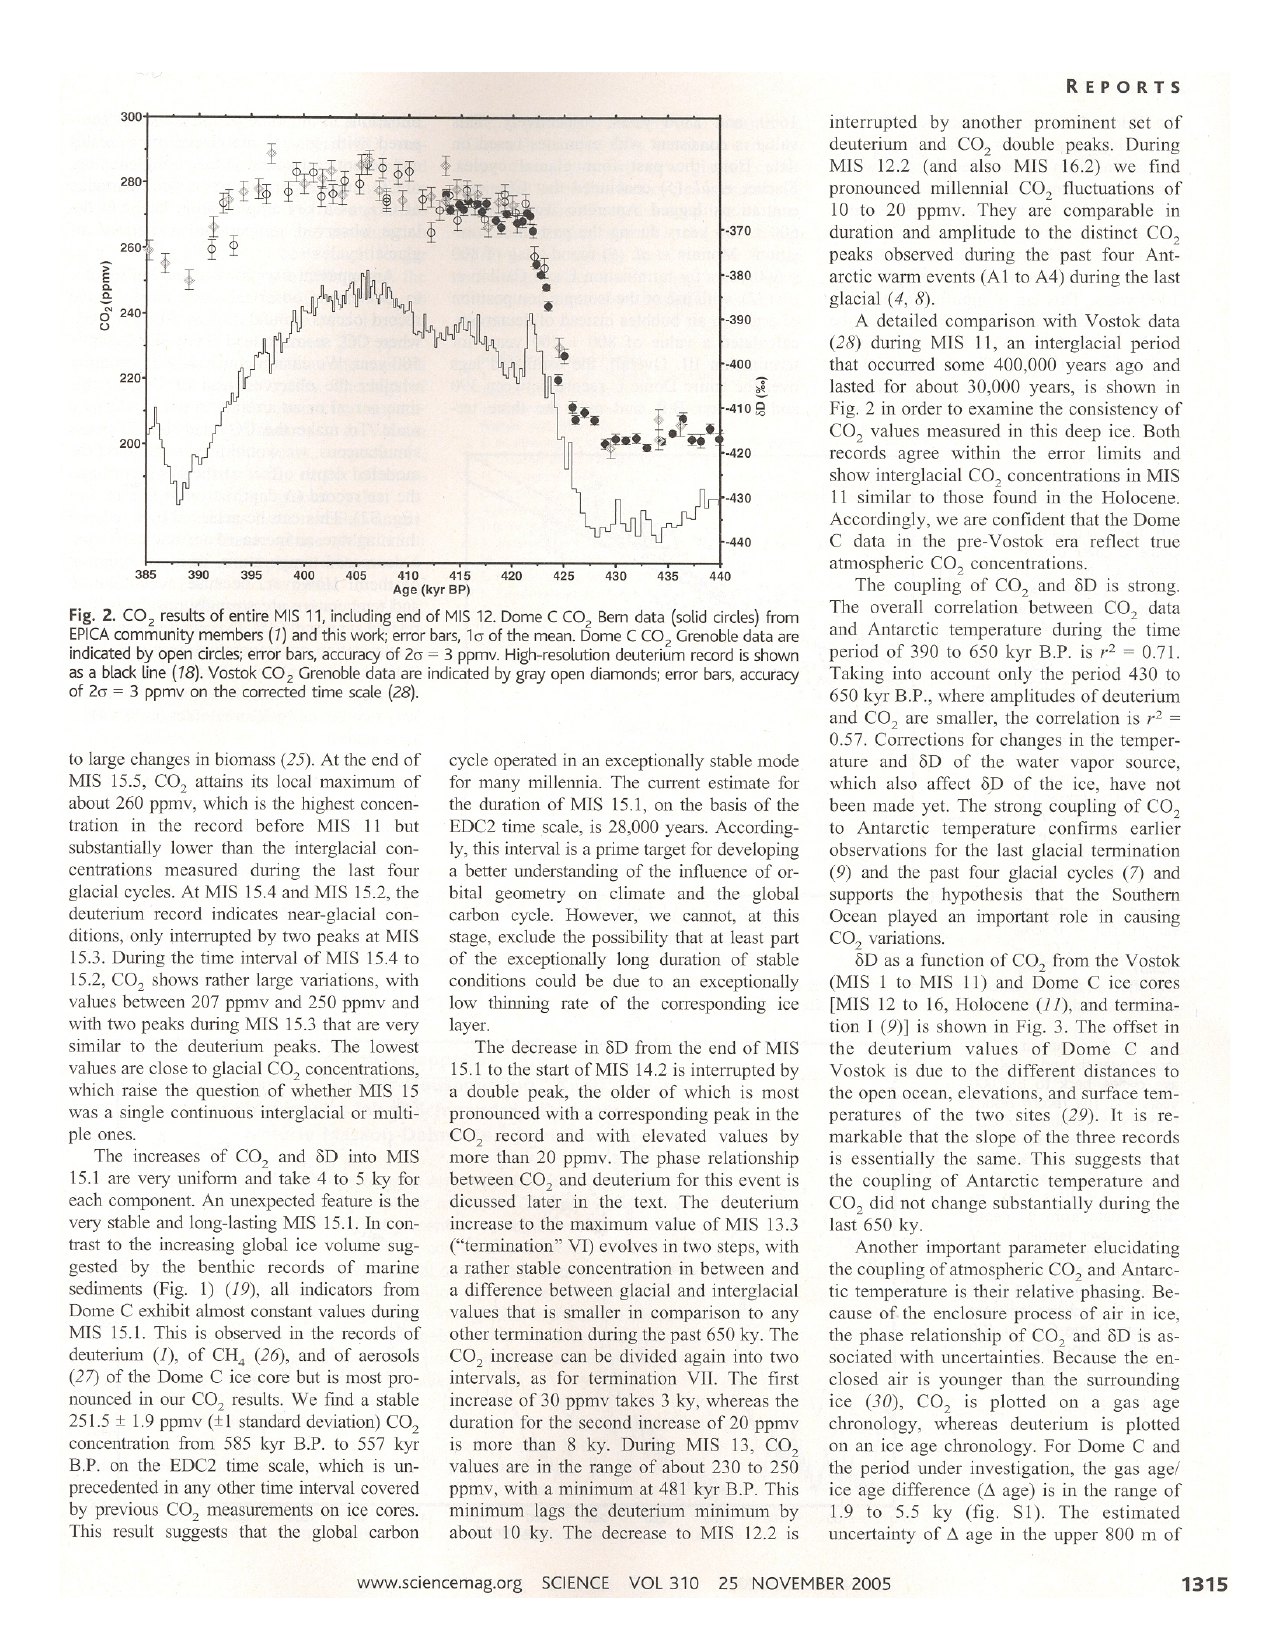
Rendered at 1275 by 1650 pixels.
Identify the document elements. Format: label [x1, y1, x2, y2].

picture [60, 72, 1230, 1598]
